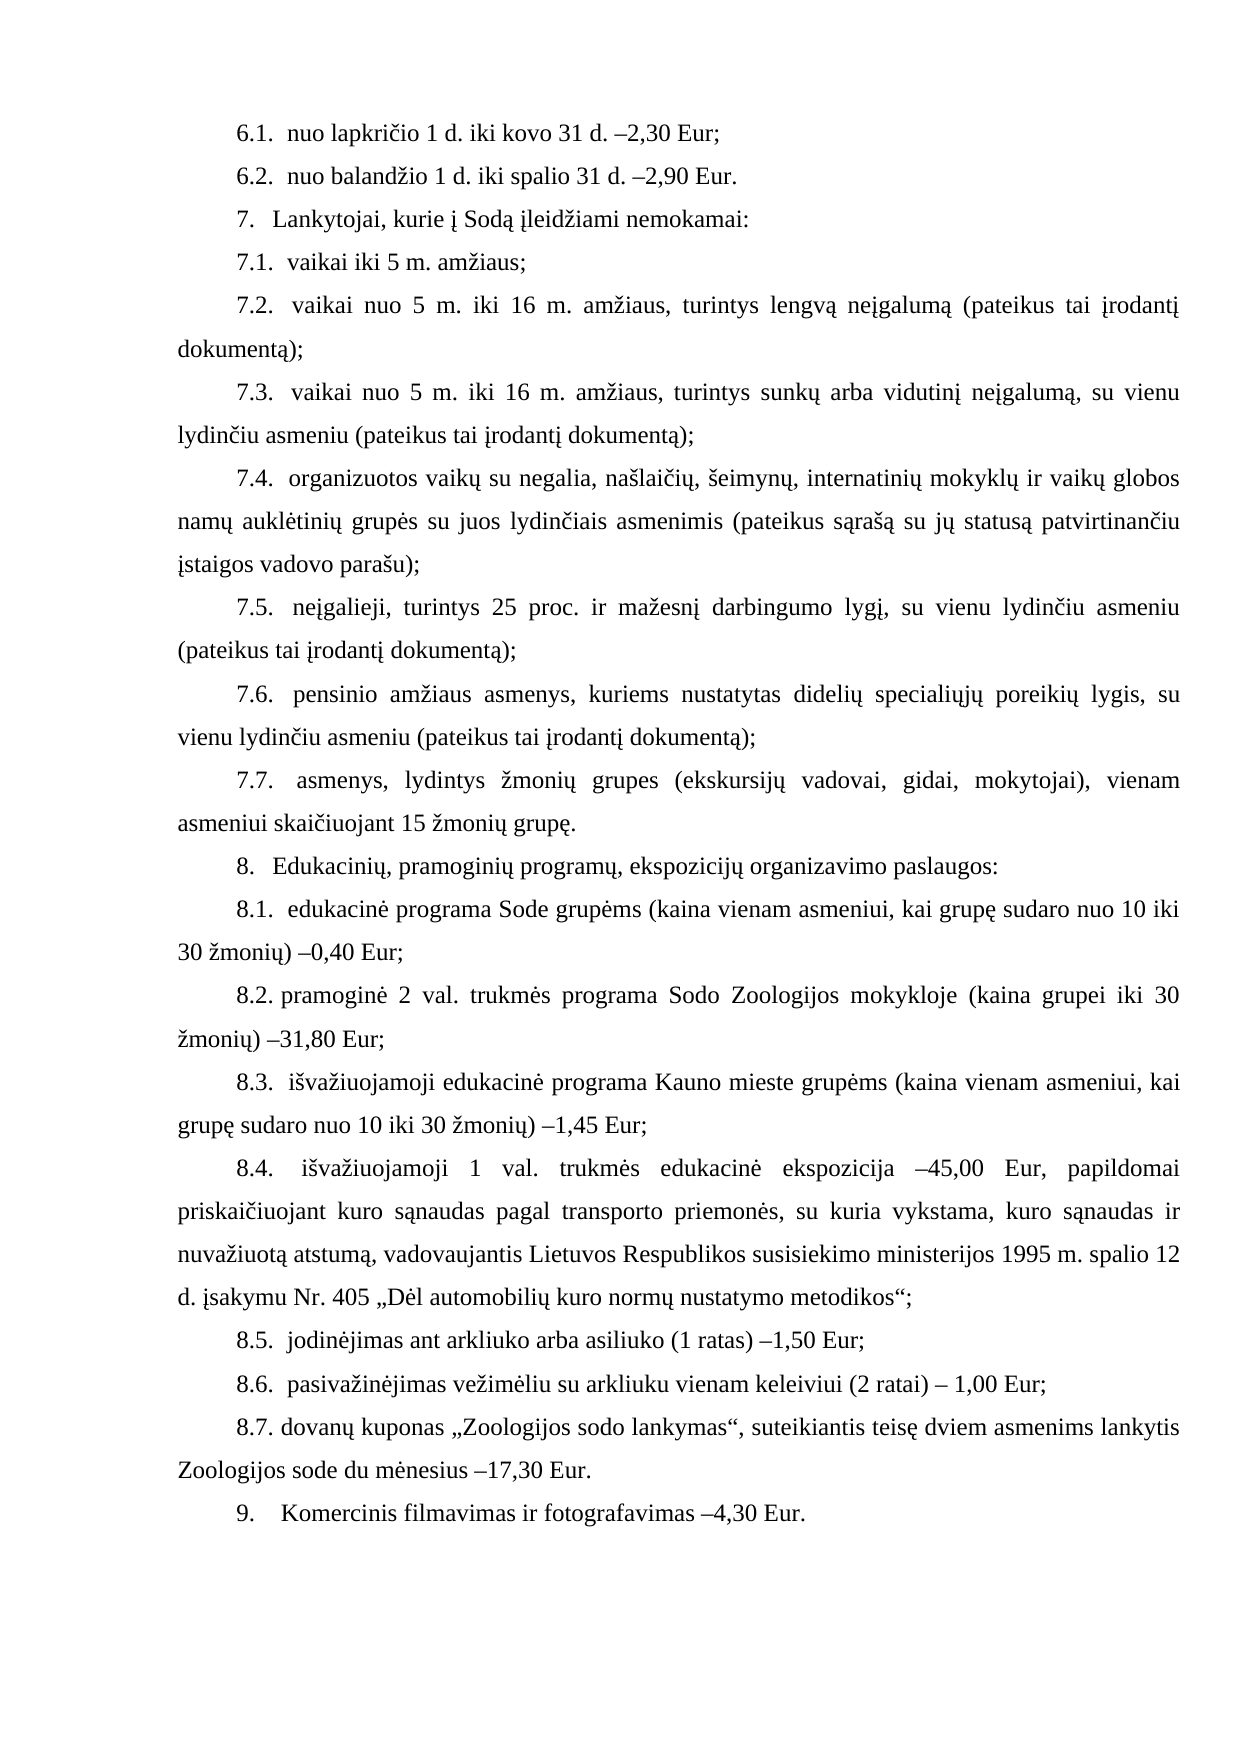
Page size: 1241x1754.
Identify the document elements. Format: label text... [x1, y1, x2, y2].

text 8.7. dovanų kuponas „Zoologijos sodo lankymas“, suteikiantis teisę dviem asmenims lankytis Zoologijos sode du mėnesius –17,30 Eur. [177, 1412, 1181, 1484]
text 8.6. pasivažinėjimas vežimėliu su arkliuku vienam keleiviui (2 ratai) – 1,00 Eur; [177, 1369, 1181, 1397]
text 6.1. nuo lapkričio 1 d. iki kovo 31 d. –2,30 Eur; [177, 118, 1181, 147]
text 8.3. išvažiuojamoji edukacinė programa Kauno mieste grupėms (kaina vienam asmeniui, kai grupę sudaro nuo 10 iki 30 žmonių) –1,45 Eur; [177, 1067, 1181, 1139]
text 6.2. nuo balandžio 1 d. iki spalio 31 d. –2,90 Eur. [177, 161, 1181, 190]
text 8.1. edukacinė programa Sode grupėms (kaina vienam asmeniui, kai grupę sudaro nuo 10 iki 30 žmonių) –0,40 Eur; [177, 894, 1181, 966]
text 7.1. vaikai iki 5 m. amžiaus; [177, 247, 1181, 276]
text 7.6. pensinio amžiaus asmenys, kuriems nustatytas didelių specialiųjų poreikių lygis, su vienu lydinčiu asmeniu (pateikus tai įrodantį dokumentą); [177, 679, 1181, 751]
text 7.2. vaikai nuo 5 m. iki 16 m. amžiaus, turintys lengvą neįgalumą (pateikus tai įrodantį dokumentą); [177, 291, 1181, 362]
text 8.4. išvažiuojamoji 1 val. trukmės edukacinė ekspozicija –45,00 Eur, papildomai priskaičiuojant kuro sąnaudas pagal transporto priemonės, su kuria vykstama, kuro sąnaudas ir nuvažiuotą atstumą, vadovaujantis Lietuvos Respublikos susisiekimo ministerijos 1995 m. spalio 12 d. įsakymu Nr. 405 „Dėl automobilių kuro normų nustatymo metodikos“; [177, 1153, 1181, 1311]
text 7.4. organizuotos vaikų su negalia, našlaičių, šeimynų, internatinių mokyklų ir vaikų globos namų auklėtinių grupės su juos lydinčiais asmenimis (pateikus sąrašą su jų statusą patvirtinančiu įstaigos vadovo parašu); [177, 463, 1181, 578]
text 7.5. neįgalieji, turintys 25 proc. ir mažesnį darbingumo lygį, su vienu lydinčiu asmeniu (pateikus tai įrodantį dokumentą); [177, 592, 1181, 664]
text 8. Edukacinių, pramoginių programų, ekspozicijų organizavimo paslaugos: [177, 851, 1181, 880]
text 8.2. pramoginė 2 val. trukmės programa Sodo Zoologijos mokykloje (kaina grupei iki 30 žmonių) –31,80 Eur; [177, 981, 1181, 1052]
text 7.3. vaikai nuo 5 m. iki 16 m. amžiaus, turintys sunkų arba vidutinį neįgalumą, su vienu lydinčiu asmeniu (pateikus tai įrodantį dokumentą); [177, 377, 1181, 449]
text 7. Lankytojai, kurie į Sodą įleidžiami nemokamai: [177, 204, 1181, 233]
text 8.5. jodinėjimas ant arkliuko arba asiliuko (1 ratas) –1,50 Eur; [177, 1326, 1181, 1354]
text 7.7. asmenys, lydintys žmonių grupes (ekskursijų vadovai, gidai, mokytojai), vienam asmeniui skaičiuojant 15 žmonių grupę. [177, 765, 1181, 837]
text 9. Komercinis filmavimas ir fotografavimas –4,30 Eur. [236, 1498, 1181, 1527]
